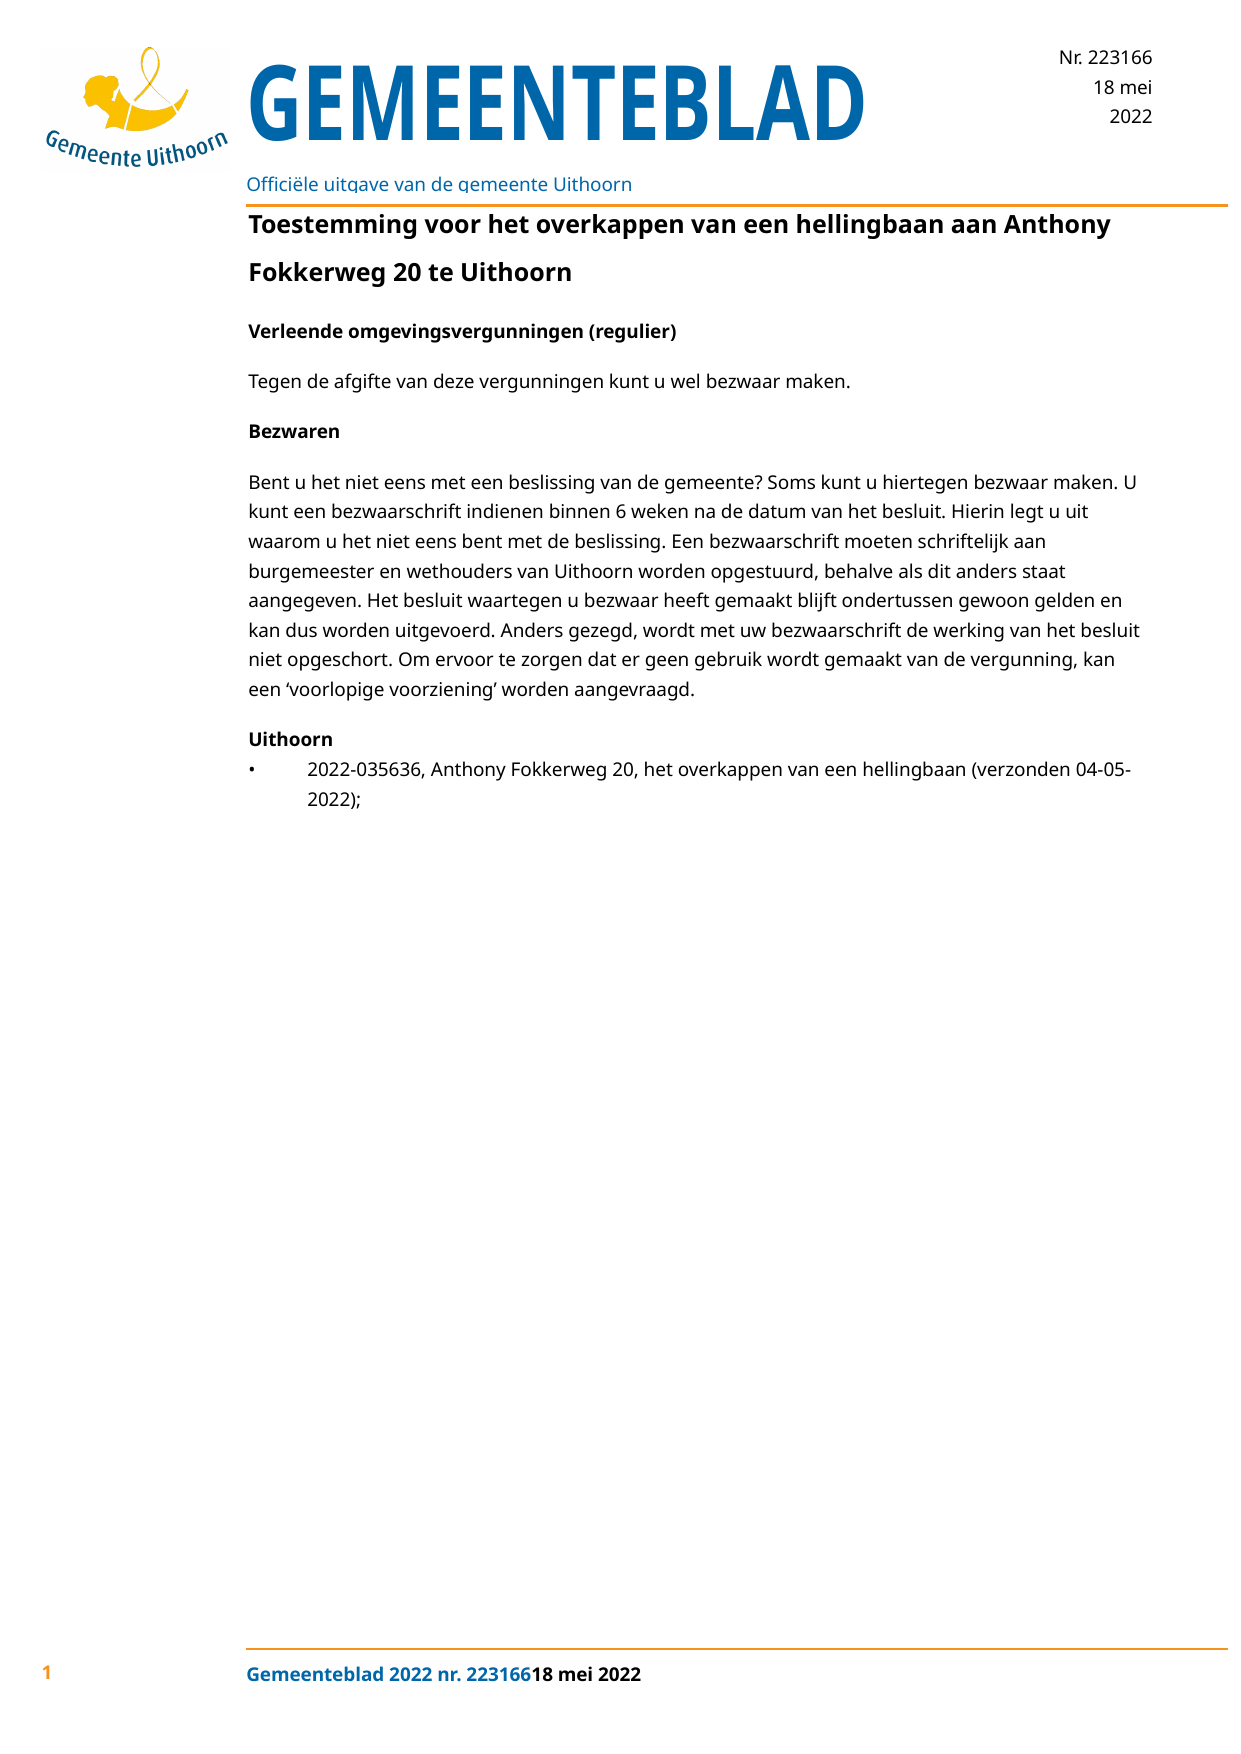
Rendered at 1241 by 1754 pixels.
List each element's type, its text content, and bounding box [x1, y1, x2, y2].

text Tegen de afgifte van deze vergunningen kunt u wel bezwaar maken. [248, 368, 1152, 394]
list 2022-035636, Anthony Fokkerweg 20, het overkappen van een hellingbaan (verzonden 04-05-2022); [248, 756, 1152, 812]
picture [41, 47, 231, 172]
text Verleende omgevingsvergunningen (regulier) [248, 318, 1152, 344]
text Bent u het niet eens met een beslissing van de gemeente? Soms kunt u hiertegen bezwaar maken. U kunt een bezwaarschrift indienen binnen 6 weken na de datum van het besluit. Hierin legt u uit waarom u het niet eens bent met de beslissing. Een bezwaarschrift moeten schriftelijk aan burgemeester en wethouders van Uithoorn worden opgestuurd, behalve als dit anders staat aangegeven. Het besluit waartegen u bezwaar heeft gemaakt blijft ondertussen gewoon gelden en kan dus worden uitgevoerd. Anders gezegd, wordt met uw bezwaarschrift de werking van het besluit niet opgeschort. Om ervoor te zorgen dat er geen gebruik wordt gemaakt van de vergunning, kan een ‘voorlopige voorziening’ worden aangevraagd. [248, 469, 1152, 702]
text Bezwaren [248, 419, 1152, 444]
text Toestemming voor het overkappen van een hellingbaan aan Anthony Fokkerweg 20 te Uithoorn [248, 207, 1152, 288]
text Uithoorn [248, 727, 1152, 752]
